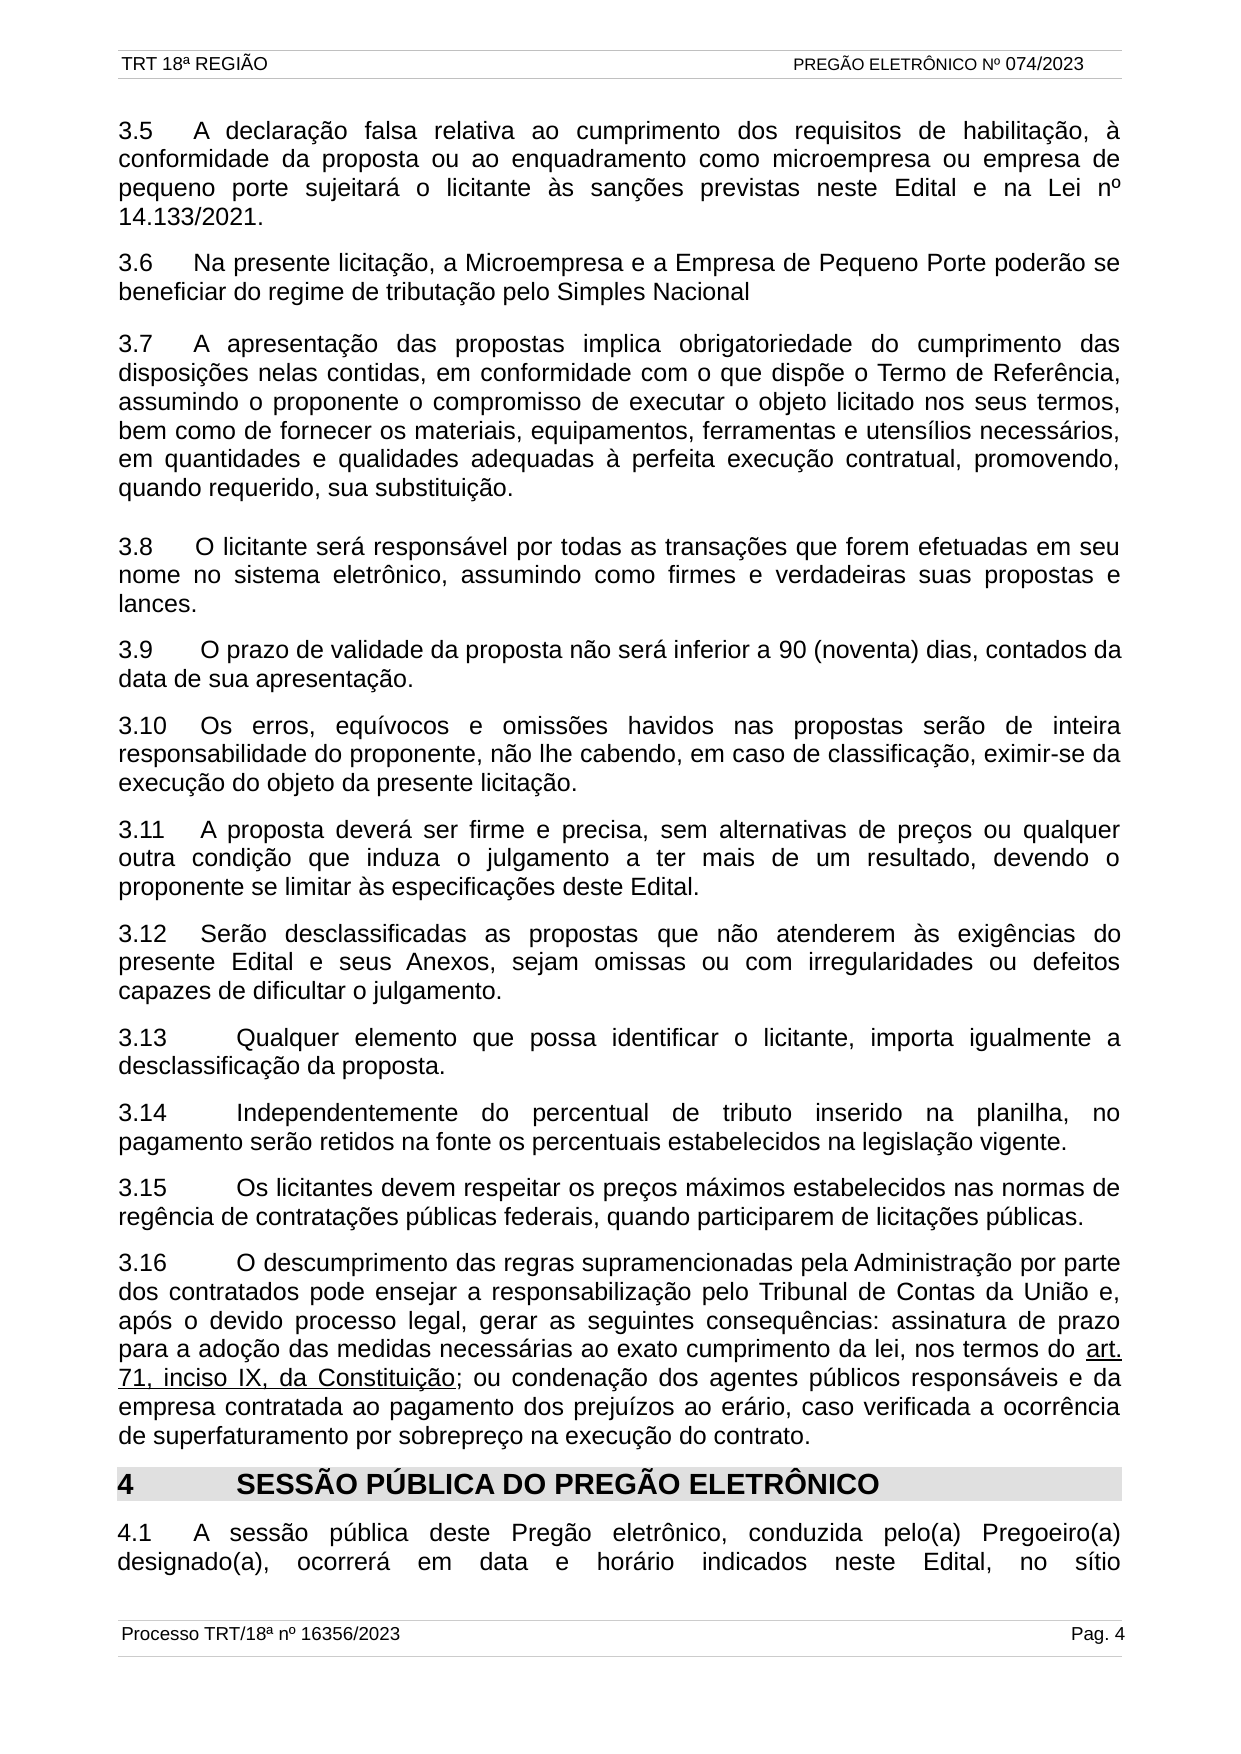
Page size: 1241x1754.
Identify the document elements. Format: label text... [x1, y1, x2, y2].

text 3.9 O prazo de validade da proposta não será inferior a 90 (noventa) dias, contados da data de sua apresentação. [118, 635, 1122, 693]
text 4 SESSÃO PÚBLICA DO PREGÃO ELETRÔNICO [117, 1467, 1122, 1501]
text 3.12 Serão desclassificadas as propostas que não atenderem às exigências do presente Edital e seus Anexos, sejam omissas ou com irregularidades ou defeitos capazes de dificultar o julgamento. [118, 918, 1122, 1005]
text 3.7 A apresentação das propostas implica obrigatoriedade do cumprimento das disposições nelas contidas, em conformidade com o que dispõe o Termo de Referência, assumindo o proponente o compromisso de executar o objeto licitado nos seus termos, bem como de fornecer os materiais, equipamentos, ferramentas e utensílios necessários, em quantidades e qualidades adequadas à perfeita execução contratual, promovendo, quando requerido, sua substituição. [118, 329, 1122, 502]
text 3.10 Os erros, equívocos e omissões havidos nas propostas serão de inteira responsabilidade do proponente, não lhe cabendo, em caso de classificação, eximir-se da execução do objeto da presente licitação. [118, 711, 1122, 797]
text 3.8 O licitante será responsável por todas as transações que forem efetuadas em seu nome no sistema eletrônico, assumindo como firmes e verdadeiras suas propostas e lances. [118, 531, 1122, 618]
text 3.14 Independentemente do percentual de tributo inserido na planilha, no pagamento serão retidos na fonte os percentuais estabelecidos na legislação vigente. [118, 1098, 1122, 1155]
text 3.5 A declaração falsa relativa ao cumprimento dos requisitos de habilitação, à conformidade da proposta ou ao enquadramento como microempresa ou empresa de pequeno porte sujeitará o licitante às sanções previstas neste Edital e na Lei nº 14.133/2021. [118, 116, 1122, 231]
text 3.6 Na presente licitação, a Microempresa e a Empresa de Pequeno Porte poderão se beneficiar do regime de tributação pelo Simples Nacional [118, 248, 1122, 306]
text 3.16 O descumprimento das regras supramencionadas pela Administração por parte dos contratados pode ensejar a responsabilização pelo Tribunal de Contas da União e, após o devido processo legal, gerar as seguintes consequências: assinatura de prazo para a adoção das medidas necessárias ao exato cumprimento da lei, nos termos do art. 71, inciso IX, da Constituição; ou condenação dos agentes públicos responsáveis e da empresa contratada ao pagamento dos prejuízos ao erário, caso verificada a ocorrência de superfaturamento por sobrepreço na execução do contrato. [118, 1248, 1122, 1449]
text 4.1 A sessão pública deste Pregão eletrônico, conduzida pelo(a) Pregoeiro(a) designado(a), ocorrerá em data e horário indicados neste Edital, no sítio [117, 1518, 1122, 1576]
text 3.15 Os licitantes devem respeitar os preços máximos estabelecidos nas normas de regência de contratações públicas federais, quando participarem de licitações públicas. [118, 1173, 1122, 1230]
text 3.11 A proposta deverá ser firme e precisa, sem alternativas de preços ou qualquer outra condição que induza o julgamento a ter mais de um resultado, devendo o proponente se limitar às especificações deste Edital. [118, 814, 1122, 901]
text 3.13 Qualquer elemento que possa identificar o licitante, importa igualmente a desclassificação da proposta. [118, 1022, 1122, 1080]
